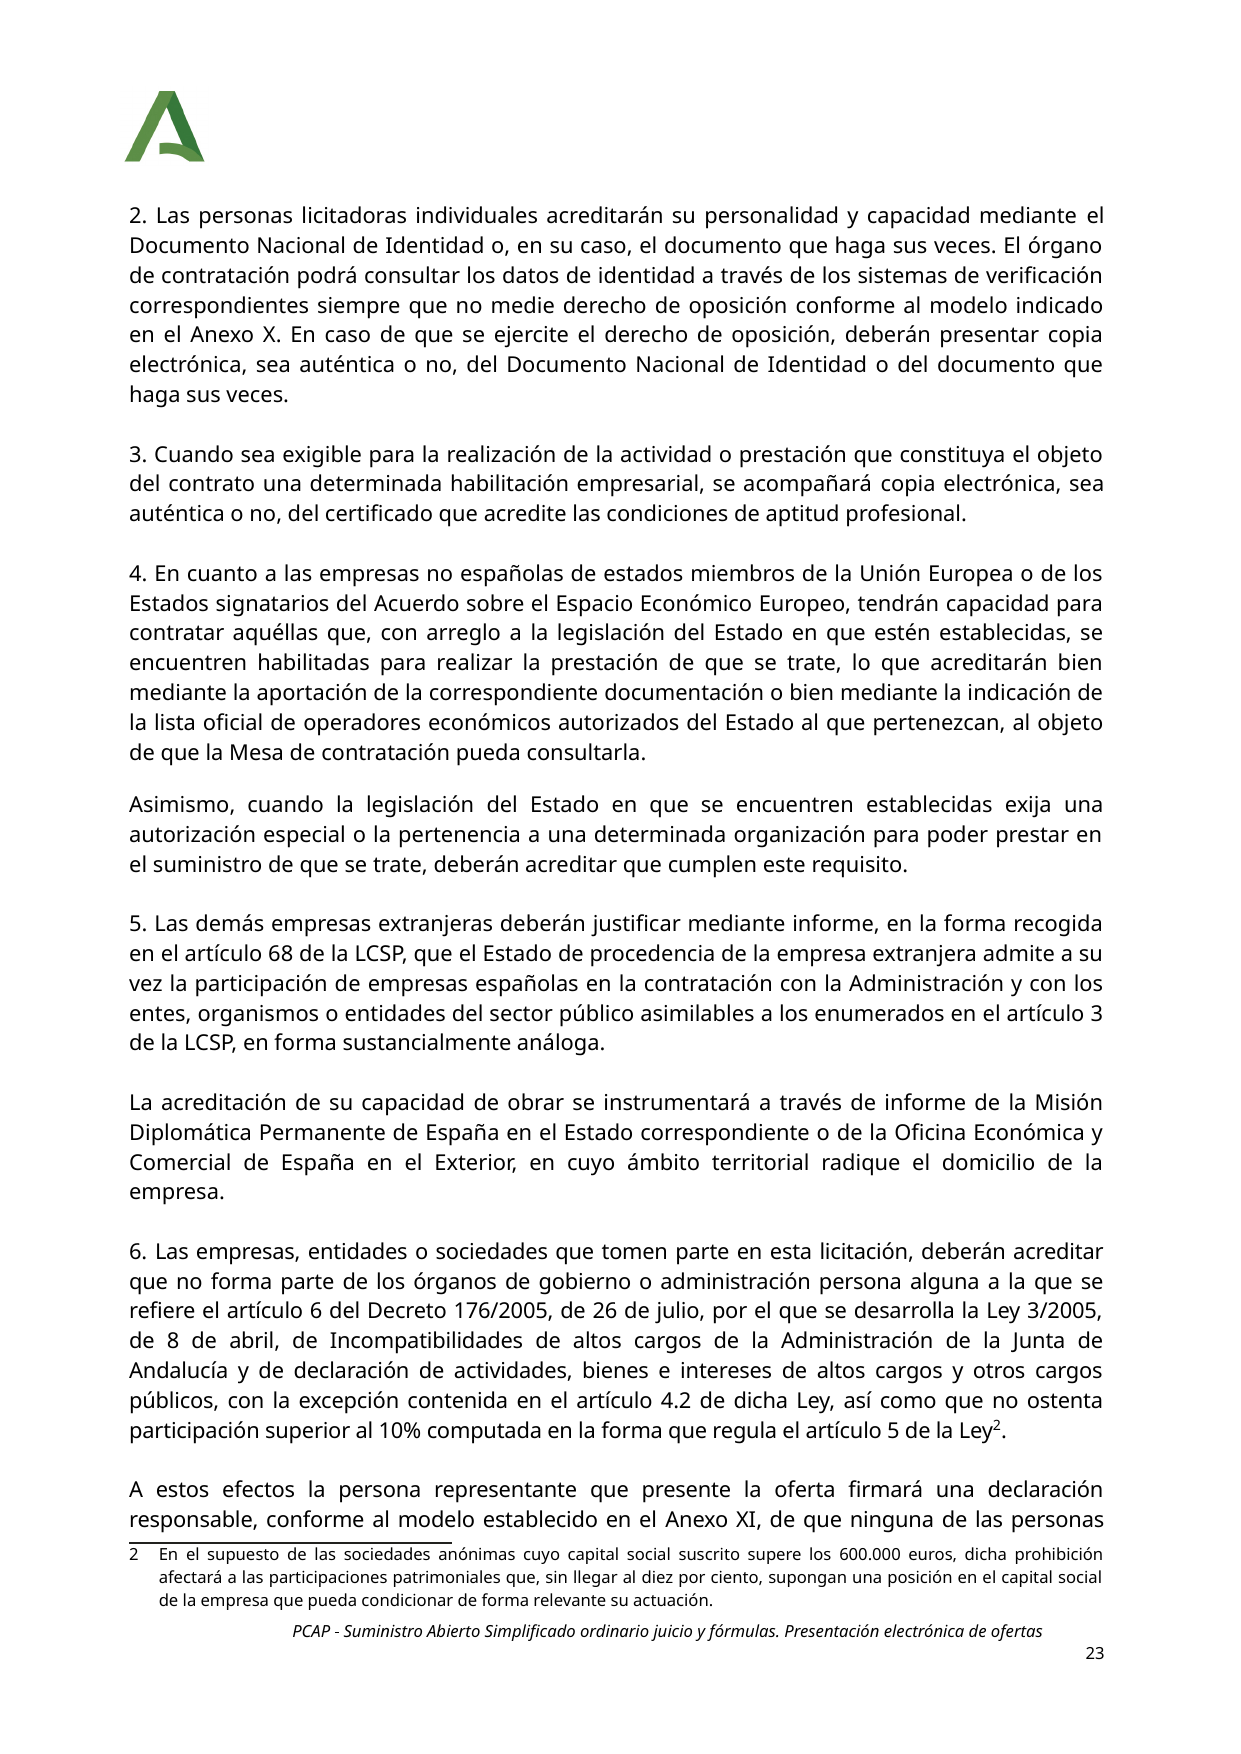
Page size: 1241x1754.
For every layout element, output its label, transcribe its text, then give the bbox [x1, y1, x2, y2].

picture [120, 86, 209, 166]
text 3. Cuando sea exigible para la realización de la actividad o prestación que constituya el objeto del contrato una determinada habilitación empresarial, se acompañará copia electrónica, sea auténtica o no, del certificado que acredite las condiciones de aptitud profesional. [129, 438, 1104, 528]
text 2. Las personas licitadoras individuales acreditarán su personalidad y capacidad mediante el Documento Nacional de Identidad o, en su caso, el documento que haga sus veces. El órgano de contratación podrá consultar los datos de identidad a través de los sistemas de verificación correspondientes siempre que no medie derecho de oposición conforme al modelo indicado en el Anexo X. En caso de que se ejercite el derecho de oposición, deberán presentar copia electrónica, sea auténtica o no, del Documento Nacional de Identidad o del documento que haga sus veces. [129, 200, 1104, 409]
text 6. Las empresas, entidades o sociedades que tomen parte en esta licitación, deberán acreditar que no forma parte de los órganos de gobierno o administración persona alguna a la que se refiere el artículo 6 del Decreto 176/2005, de 26 de julio, por el que se desarrolla la Ley 3/2005, de 8 de abril, de Incompatibilidades de altos cargos de la Administración de la Junta de Andalucía y de declaración de actividades, bienes e intereses de altos cargos y otros cargos públicos, con la excepción contenida en el artículo 4.2 de dicha Ley, así como que no ostenta participación superior al 10% computada en la forma que regula el artículo 5 de la Ley. [129, 1236, 1104, 1444]
text La acreditación de su capacidad de obrar se instrumentará a través de informe de la Misión Diplomática Permanente de España en el Estado correspondiente o de la Oficina Económica y Comercial de España en el Exterior, en cuyo ámbito territorial radique el domicilio de la empresa. [129, 1087, 1104, 1206]
text A estos efectos la persona representante que presente la oferta firmará una declaración responsable, conforme al modelo establecido en el Anexo XI, de que ninguna de las personas [129, 1474, 1104, 1534]
text En el supuesto de las sociedades anónimas cuyo capital social suscrito supere los 600.000 euros, dicha prohibición afectará a las participaciones patrimoniales que, sin llegar al diez por ciento, supongan una posición en el capital social de la empresa que pueda condicionar de forma relevante su actuación. [129, 1543, 1104, 1611]
text 5. Las demás empresas extranjeras deberán justificar mediante informe, en la forma recogida en el artículo 68 de la LCSP, que el Estado de procedencia de la empresa extranjera admite a su vez la participación de empresas españolas en la contratación con la Administración y con los entes, organismos o entidades del sector público asimilables a los enumerados en el artículo 3 de la LCSP, en forma sustancialmente análoga. [129, 908, 1104, 1057]
text Asimismo, cuando la legislación del Estado en que se encuentren establecidas exija una autorización especial o la pertenencia a una determinada organización para poder prestar en el suministro de que se trate, deberán acreditar que cumplen este requisito. [129, 789, 1104, 878]
text 4. En cuanto a las empresas no españolas de estados miembros de la Unión Europea o de los Estados signatarios del Acuerdo sobre el Espacio Económico Europeo, tendrán capacidad para contratar aquéllas que, con arreglo a la legislación del Estado en que estén establecidas, se encuentren habilitadas para realizar la prestación de que se trate, lo que acreditarán bien mediante la aportación de la correspondiente documentación o bien mediante la indicación de la lista oficial de operadores económicos autorizados del Estado al que pertenezcan, al objeto de que la Mesa de contratación pueda consultarla. [129, 558, 1104, 766]
